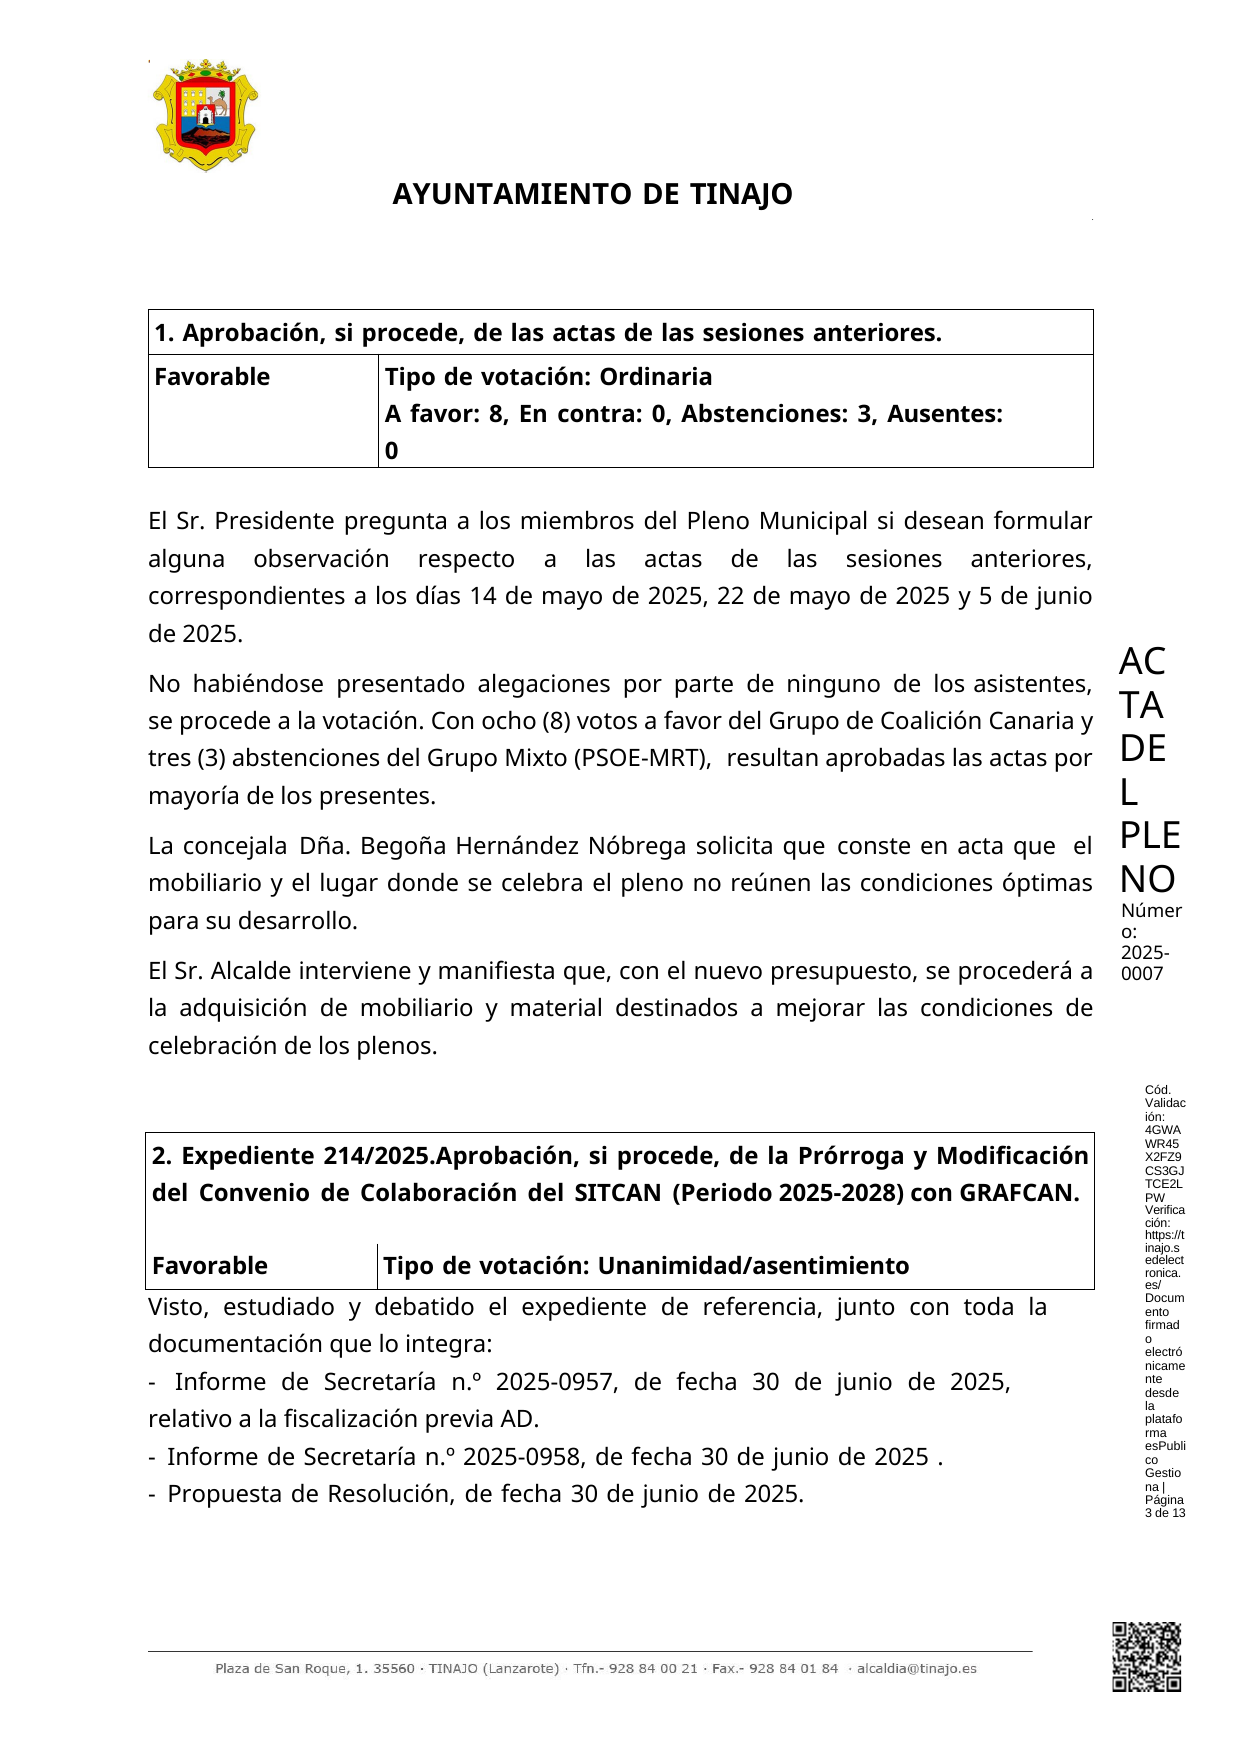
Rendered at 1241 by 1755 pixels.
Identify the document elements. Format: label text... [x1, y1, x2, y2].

list Informe de Secretaría n.º 2025-0957, de fecha 30 de junio de 2025, relativo a la fiscalización previa AD. [148, 1364, 1092, 1434]
text El Sr. Alcalde interviene y manifiesta que, con el nuevo presupuesto, se procederá a la adquisición de mobiliario y material destinados a mejorar las condiciones de celebración de los plenos. [148, 954, 1093, 1061]
table_cell Favorable [146, 1244, 377, 1288]
text El Sr. Presidente pregunta a los miembros del Pleno Municipal si desean formular alguna observación respecto a las actas de las sesiones anteriores, correspondientes a los días 14 de mayo de 2025, 22 de mayo de 2025 y 5 de junio de 2025. [148, 504, 1093, 649]
table_header 2. Expediente 214/2025.Aprobación, si procede, de la Prórroga y Modificación del Convenio de Colaboración del SITCAN (Periodo 2025-2028) con GRAFCAN. [146, 1133, 1094, 1243]
text Verificación: https://tinajo.sedelectronica.es/ [1145, 1205, 1186, 1292]
text Documento firmado electrónicamente desde la plataforma esPublico Gestiona | Página 3 de 13 [1145, 1292, 1186, 1521]
text Cód. Validación: 4GWAWR45X2FZ9CS3GJTCE2LPW [1145, 1084, 1186, 1205]
list Informe de Secretaría n.º 2025-0958, de fecha 30 de junio de 2025 . [148, 1439, 1107, 1472]
text Número: 2025-0007 Fecha: 30/10/2025 [1121, 901, 1186, 985]
table_header 1. Aprobación, si procede, de las actas de las sesiones anteriores. [149, 310, 1093, 353]
text Visto, estudiado y debatido el expediente de referencia, junto con toda la documentación que lo integra: [148, 1289, 1107, 1359]
text ACTA DEL PLENO [1119, 640, 1186, 901]
table_cell Tipo de votación: Unanimidad/asentimiento [378, 1244, 1094, 1288]
list Propuesta de Resolución, de fecha 30 de junio de 2025. [148, 1476, 1107, 1509]
table_cell Favorable [149, 355, 378, 467]
text La concejala Dña. Begoña Hernández Nóbrega solicita que conste en acta que el mobiliario y el lugar donde se celebra el pleno no reúnen las condiciones óptimas para su desarrollo. [148, 829, 1093, 936]
text No habiéndose presentado alegaciones por parte de ninguno de los asistentes, se procede a la votación. Con ocho (8) votos a favor del Grupo de Coalición Canaria y tres (3) abstenciones del Grupo Mixto (PSOE-MRT), resultan aprobadas las actas por mayoría de los presentes. [148, 666, 1093, 811]
table_cell Tipo de votación: Ordinaria A favor: 8, En contra: 0, Abstenciones: 3, Ausentes: 0 [379, 355, 1093, 467]
